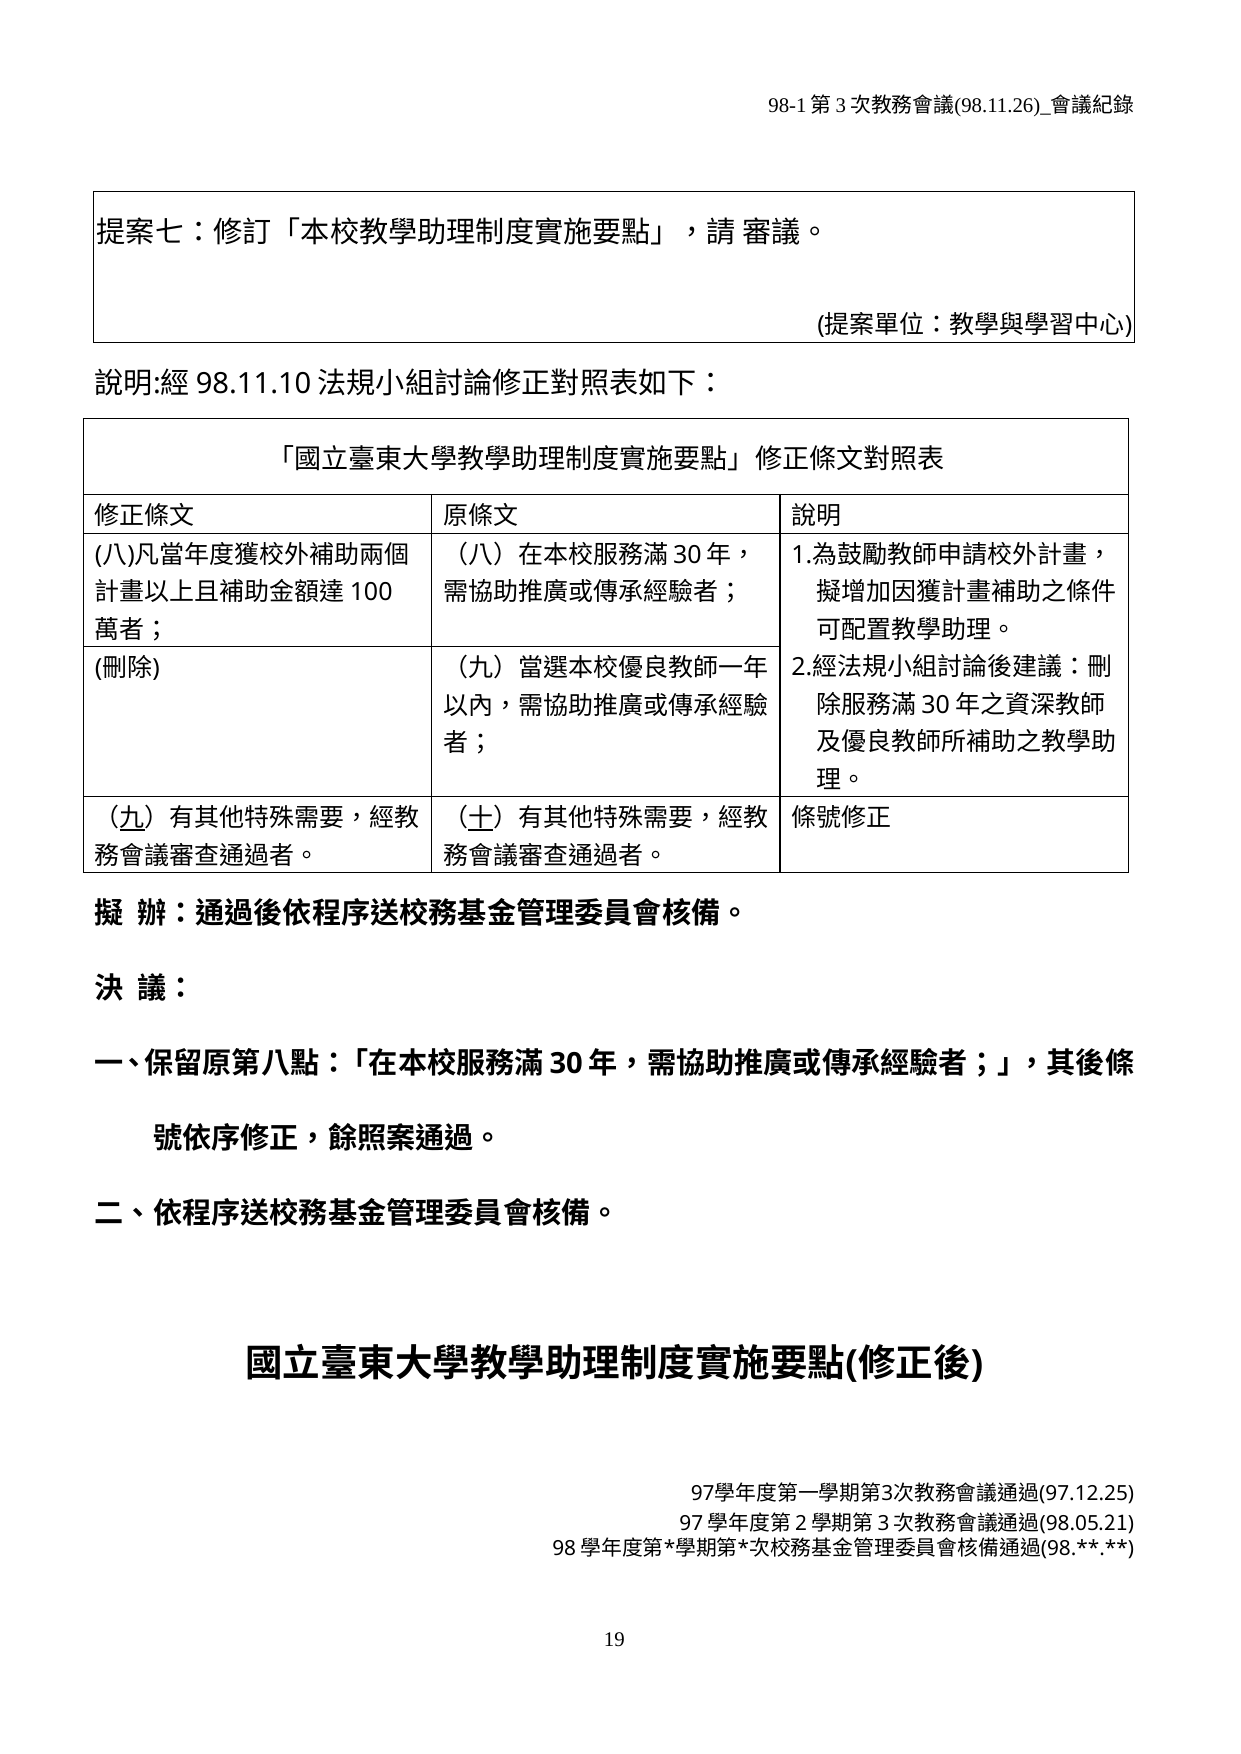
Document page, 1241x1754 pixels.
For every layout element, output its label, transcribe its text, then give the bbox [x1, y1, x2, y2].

text 國立臺東大學教學助理制度實施要點(修正後) [94, 1323, 1134, 1398]
table_cell 說明 [781, 495, 1128, 532]
text 決 議： [94, 948, 1134, 1023]
text 說明:經98.11.10法規小組討論修正對照表如下： [94, 343, 1134, 418]
table_cell (八)凡當年度獲校外補助兩個計畫以上且補助金額達100萬者； [84, 534, 431, 646]
table_cell （十）有其他特殊需要，經教務會議審查通過者。 [432, 797, 779, 872]
table_cell 修正條文 [84, 495, 431, 532]
table_cell 原條文 [432, 495, 779, 532]
subtitle 98學年度第*學期第*次校務基金管理委員會核備通過(98.**.**) [94, 1536, 1134, 1561]
subtitle 97學年度第2學期第3次教務會議通過(98.05.21) [94, 1511, 1134, 1536]
table_cell （八）在本校服務滿30年，需協助推廣或傳承經驗者； [432, 534, 779, 646]
table_header 提案七：修訂「本校教學助理制度實施要點」，請 審議。 (提案單位：教學與學習中心) [94, 192, 1134, 342]
table_cell （九）有其他特殊需要，經教務會議審查通過者。 [84, 797, 431, 872]
table_cell 條號修正 [781, 797, 1128, 872]
text 一、保留原第八點：「在本校服務滿30年，需協助推廣或傳承經驗者；」，其後條號依序修正，餘照案通過。 [94, 1023, 1134, 1173]
table_cell (刪除) [84, 647, 431, 796]
text 97學年度第一學期第3次教務會議通過(97.12.25) [94, 1473, 1134, 1511]
table_cell （九）當選本校優良教師一年以內，需協助推廣或傳承經驗者； [432, 647, 779, 796]
text 二、依程序送校務基金管理委員會核備。 [94, 1173, 1134, 1248]
text 擬 辦：通過後依程序送校務基金管理委員會核備。 [94, 873, 1134, 948]
table_header 「國立臺東大學教學助理制度實施要點」修正條文對照表 [84, 419, 1128, 494]
table_cell 1.為鼓勵教師申請校外計畫，擬增加因獲計畫補助之條件可配置教學助理。 2.經法規小組討論後建議：刪除服務滿30年之資深教師及優良教師所補助之教學助理。 [781, 534, 1128, 796]
